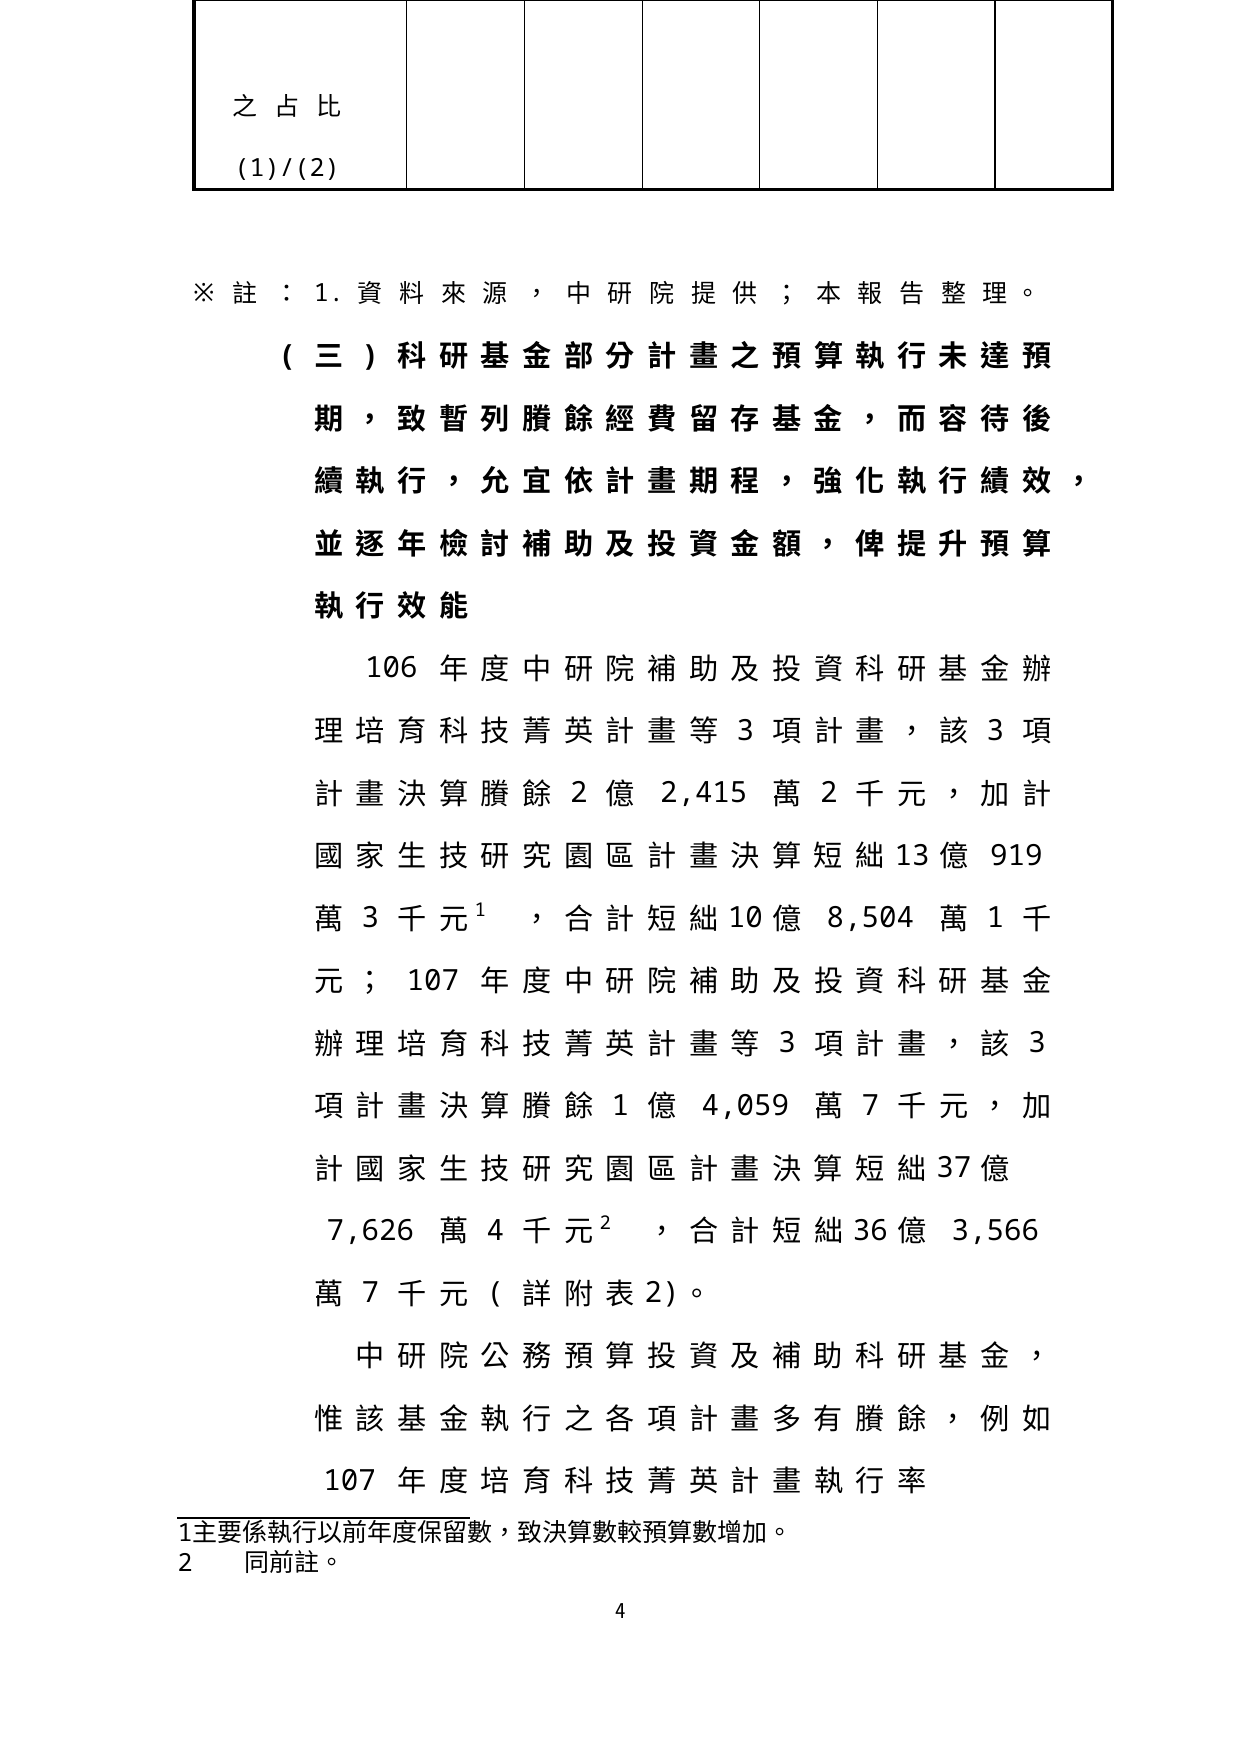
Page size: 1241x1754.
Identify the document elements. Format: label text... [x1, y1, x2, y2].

table_cell [643, 1, 759, 187]
text 主要係執行以前年度保留數，致決算數較預算數增加。 [177, 1518, 1063, 1548]
table_cell 之占比(1)/(2) [196, 1, 406, 187]
text (三)科研基金部分計畫之預算執行未達預期，致暫列賸餘經費留存基金，而容待後續執行，允宜依計畫期程，強化執行績效，並逐年檢討補助及投資金額，俾提升預算執行效能 [242, 312, 1058, 625]
table_cell [996, 1, 1111, 187]
table_cell [525, 1, 642, 187]
table_cell [878, 1, 994, 187]
table_cell [760, 1, 877, 187]
text 中研院公務預算投資及補助科研基金，惟該基金執行之各項計畫多有賸餘，例如107年度培育科技菁英計畫執行率40.68%、臺灣人體生物資料庫計畫執行率81.59%，致計畫執行賸餘款留存基金；而國家生技研究園區計畫107年度辦理以往延宕工程，致大幅超逾預算支應，並減少期末基金餘額。爰此，科研基金部分計畫之預算執行未達預期，致賸餘經費留存基金，而容待後續執行，允宜按計畫進程，強化執行績效，並檢討補助及投資金額，俾提升預算執行效能。 [271, 1312, 1058, 1500]
text 106年度中研院補助及投資科研基金辦理培育科技菁英計畫等3項計畫，該3項計畫決算賸餘2億2,415萬2千元，加計國家生技研究園區計畫決算短絀13億919萬3千元，合計短絀10億8,504萬1千元；107年度中研院補助及投資科研基金辦理培育科技菁英計畫等3項計畫，該3項計畫決算賸餘1億4,059萬7千元，加計國家生技研究園區計畫決算短絀37億7,626萬4千元，合計短絀36億3,566萬7千元(詳附表2)。 [271, 625, 1058, 1312]
text 同前註。 [177, 1548, 1063, 1577]
text ※註：1.資料來源，中研院提供；本報告整理。 [183, 250, 1058, 312]
table_cell [407, 1, 524, 187]
